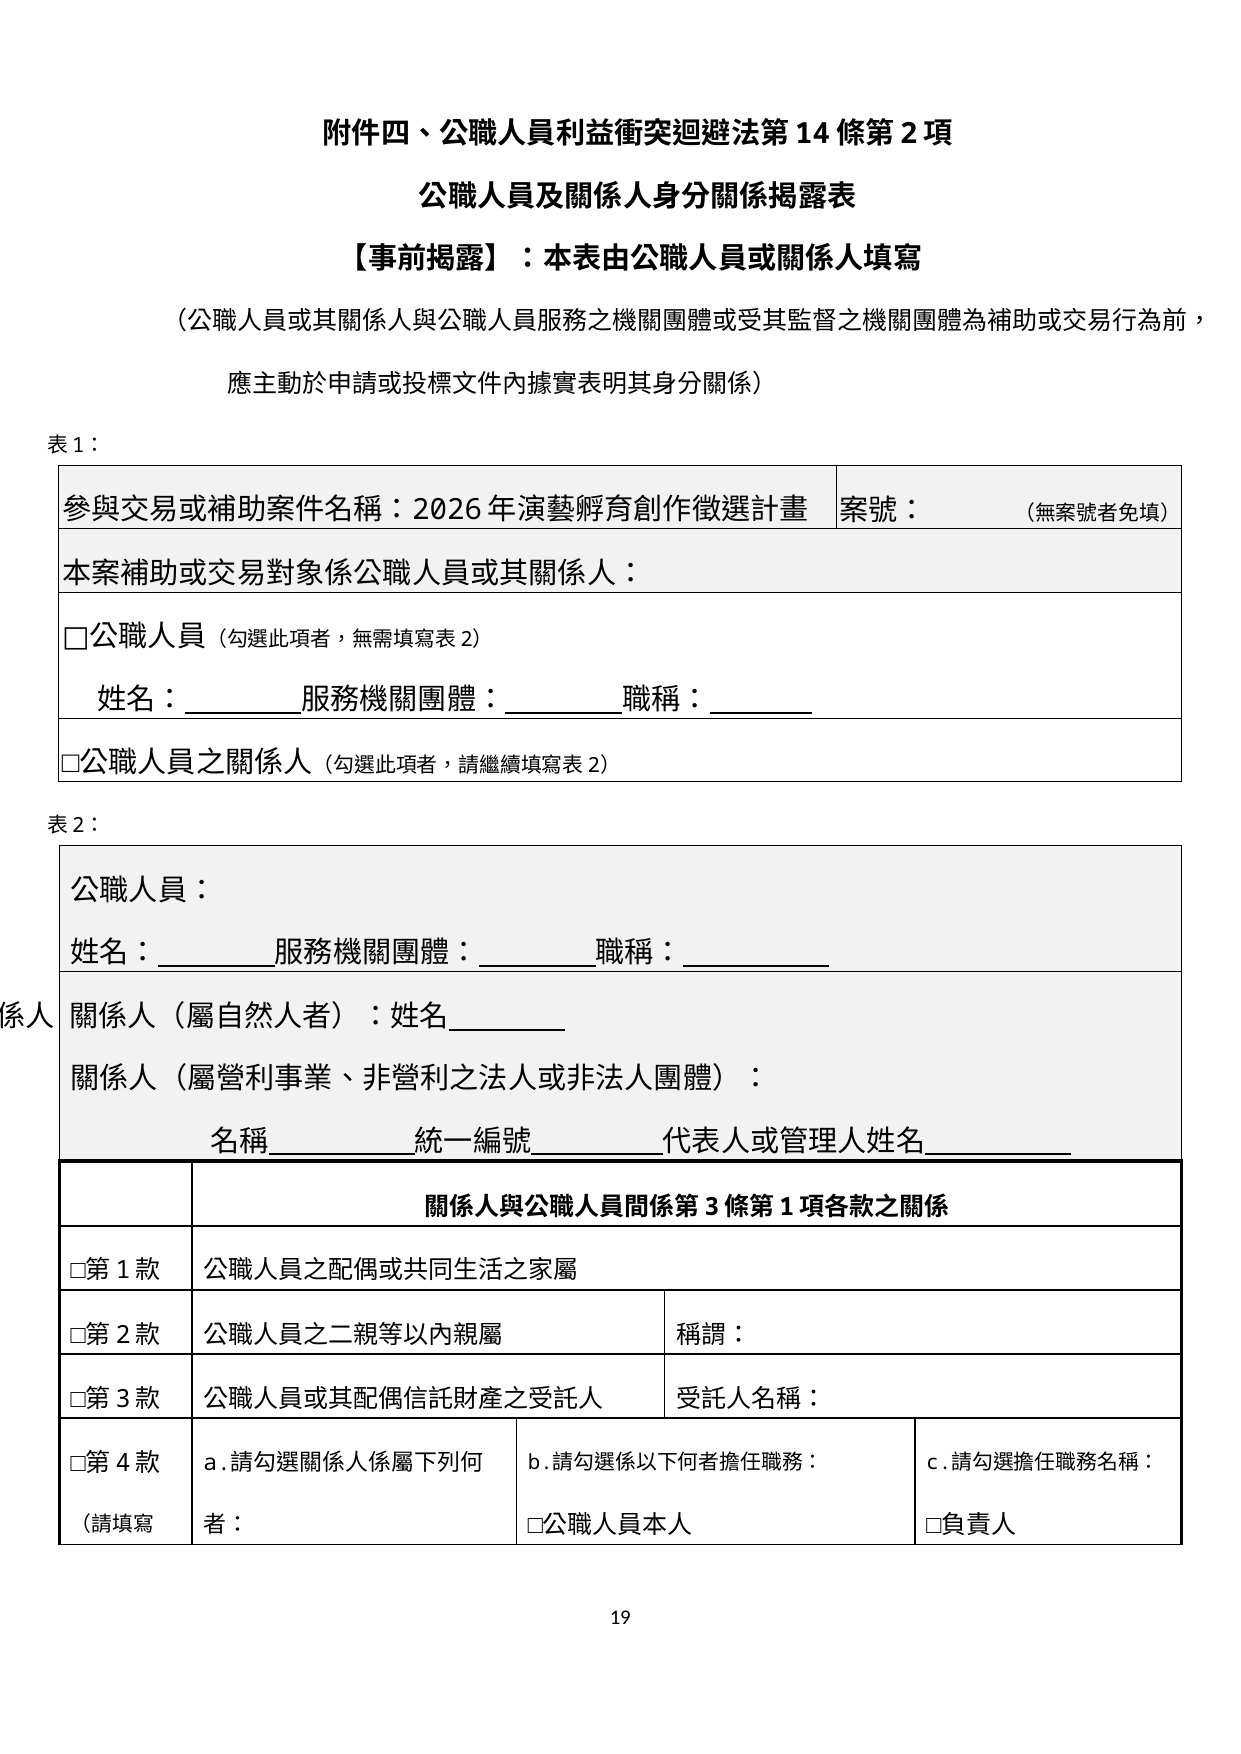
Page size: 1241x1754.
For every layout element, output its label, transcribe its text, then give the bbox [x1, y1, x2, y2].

table_cell □公職人員之關係人（勾選此項者，請繼續填寫表2） [59, 719, 1181, 781]
table_cell □第3款 [61, 1355, 191, 1417]
text 表1： [9, 402, 1207, 464]
table_cell 稱謂： [665, 1291, 1180, 1353]
table_header 案號： （無案號者免填） [837, 466, 1181, 528]
table_header 公職人員： 姓名： 服務機關團體： 職稱： [60, 846, 1181, 971]
text 【事前揭露】：本表由公職人員或關係人填寫 [9, 214, 1240, 277]
table_cell □公職人員（勾選此項者，無需填寫表2） 姓名： 服務機關團體： 職稱： [59, 593, 1181, 718]
table_cell 受託人名稱： [665, 1355, 1180, 1417]
table_cell □第4款 （請填寫 [61, 1419, 191, 1544]
table_cell 關係人 關係人（屬自然人者）：姓名 關係人（屬營利事業、非營利之法人或非法人團體）： 名稱 統一編號 代表人或管理人姓名 [60, 972, 1181, 1159]
table_cell a.請勾選關係人係屬下列何者： [193, 1419, 516, 1544]
table_header 參與交易或補助案件名稱：2026年演藝孵育創作徵選計畫 [59, 466, 836, 528]
table_cell 本案補助或交易對象係公職人員或其關係人： [59, 529, 1181, 592]
table_cell □第1款 [61, 1227, 191, 1289]
table_cell 公職人員之二親等以內親屬 [193, 1291, 664, 1353]
text 公職人員及關係人身分關係揭露表 [9, 152, 1240, 214]
text 表2： [9, 782, 1128, 845]
table_cell b.請勾選係以下何者擔任職務： □公職人員本人 [517, 1419, 914, 1544]
text 附件四、公職人員利益衝突迴避法第14條第2項 [9, 89, 1240, 152]
text （公職人員或其關係人與公職人員服務之機關團體或受其監督之機關團體為補助或交易行為前，應主動於申請或投標文件內據實表明其身分關係） [162, 277, 1201, 402]
table_cell 關係人與公職人員間係第3條第1項各款之關係 [193, 1163, 1180, 1225]
table_cell 公職人員或其配偶信託財產之受託人 [193, 1355, 664, 1417]
table_cell 公職人員之配偶或共同生活之家屬 [193, 1227, 1180, 1289]
table_cell □第2款 [61, 1291, 191, 1353]
table_cell [61, 1163, 191, 1225]
table_cell c.請勾選擔任職務名稱： □負責人 [916, 1419, 1180, 1544]
